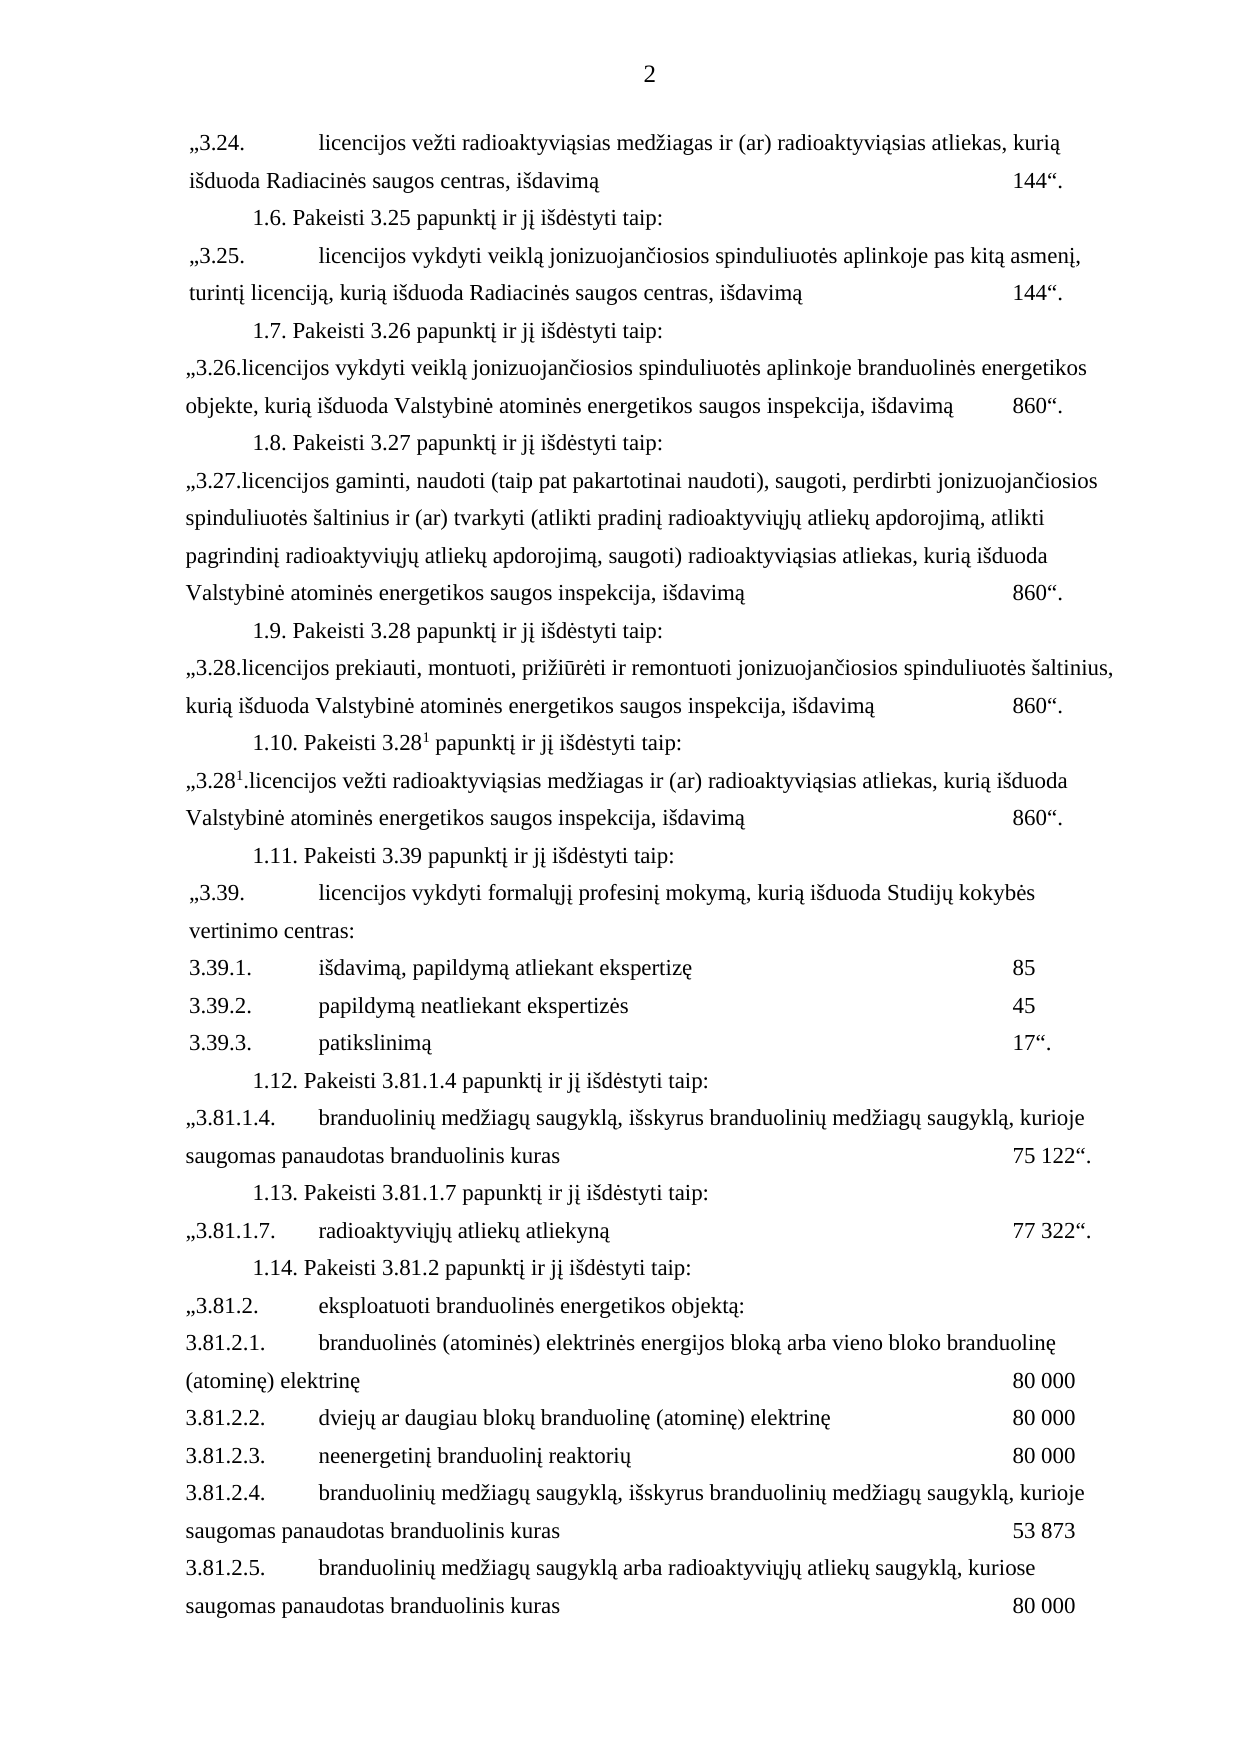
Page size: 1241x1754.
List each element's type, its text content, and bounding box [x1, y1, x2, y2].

text 3.81.2.4. branduolinių medžiagų saugyklą, išskyrus branduolinių medžiagų saugyklą, kurioje saugomas panaudotas branduolinis kuras 53 873 [185, 1468, 1122, 1543]
text 1.6. Pakeisti 3.25 papunktį ir jį išdėstyti taip: [177, 193, 1122, 231]
text „3.28. licencijos prekiauti, montuoti, prižiūrėti ir remontuoti jonizuojančiosios spinduliuotės šaltinius, kurią išduoda Valstybinė atominės energetikos saugos inspekcija, išdavimą 860“. [185, 643, 1122, 718]
text 3.81.2.3. neenergetinį branduolinį reaktorių 80 000 [185, 1431, 1122, 1468]
text 1.14. Pakeisti 3.81.2 papunktį ir jį išdėstyti taip: [177, 1243, 1122, 1281]
text „3.81.2. eksploatuoti branduolinės energetikos objektą: [185, 1281, 1122, 1318]
text „3.81.1.7. radioaktyviųjų atliekų atliekyną 77 322“. [185, 1206, 1122, 1243]
text „3.281. licencijos vežti radioaktyviąsias medžiagas ir (ar) radioaktyviąsias atliekas, kurią išduoda Valstybinė atominės energetikos saugos inspekcija, išdavimą 860“. [185, 756, 1122, 831]
text 3.81.2.5. branduolinių medžiagų saugyklą arba radioaktyviųjų atliekų saugyklą, kuriose saugomas panaudotas branduolinis kuras 80 000 [185, 1543, 1122, 1618]
text 1.7. Pakeisti 3.26 papunktį ir jį išdėstyti taip: [177, 306, 1122, 343]
text 3.39.3. patikslinimą 17“. [189, 1018, 1122, 1056]
text 3.81.2.2. dviejų ar daugiau blokų branduolinę (atominę) elektrinę 80 000 [185, 1393, 1122, 1431]
text 3.81.2.1. branduolinės (atominės) elektrinės energijos bloką arba vieno bloko branduolinę (atominę) elektrinę 80 000 [185, 1318, 1122, 1393]
text „3.26. licencijos vykdyti veiklą jonizuojančiosios spinduliuotės aplinkoje branduolinės energetikos objekte, kurią išduoda Valstybinė atominės energetikos saugos inspekcija, išdavimą 860“. [185, 343, 1122, 418]
text „3.39. licencijos vykdyti formalųjį profesinį mokymą, kurią išduoda Studijų kokybės vertinimo centras: [189, 868, 1122, 943]
text „3.27. licencijos gaminti, naudoti (taip pat pakartotinai naudoti), saugoti, perdirbti jonizuojančiosios spinduliuotės šaltinius ir (ar) tvarkyti (atlikti pradinį radioaktyviųjų atliekų apdorojimą, atlikti pagrindinį radioaktyviųjų atliekų apdorojimą, saugoti) radioaktyviąsias atliekas, kurią išduoda Valstybinė atominės energetikos saugos inspekcija, išdavimą 860“. [185, 456, 1122, 606]
text „3.81.1.4. branduolinių medžiagų saugyklą, išskyrus branduolinių medžiagų saugyklą, kurioje saugomas panaudotas branduolinis kuras 75 122“. [185, 1093, 1122, 1168]
text 3.39.2. papildymą neatliekant ekspertizės 45 [189, 981, 1122, 1018]
text 1.13. Pakeisti 3.81.1.7 papunktį ir jį išdėstyti taip: [177, 1168, 1122, 1206]
text 1.9. Pakeisti 3.28 papunktį ir jį išdėstyti taip: [177, 606, 1122, 643]
text „3.25. licencijos vykdyti veiklą jonizuojančiosios spinduliuotės aplinkoje pas kitą asmenį, turintį licenciją, kurią išduoda Radiacinės saugos centras, išdavimą 144“. [189, 231, 1122, 306]
text 3.39.1. išdavimą, papildymą atliekant ekspertizę 85 [189, 943, 1122, 981]
text 1.11. Pakeisti 3.39 papunktį ir jį išdėstyti taip: [177, 831, 1122, 868]
text 1.10. Pakeisti 3.281 papunktį ir jį išdėstyti taip: [177, 718, 1122, 756]
text „3.24. licencijos vežti radioaktyviąsias medžiagas ir (ar) radioaktyviąsias atliekas, kurią išduoda Radiacinės saugos centras, išdavimą 144“. [189, 118, 1122, 193]
text 1.12. Pakeisti 3.81.1.4 papunktį ir jį išdėstyti taip: [177, 1056, 1122, 1093]
text 1.8. Pakeisti 3.27 papunktį ir jį išdėstyti taip: [177, 418, 1122, 456]
